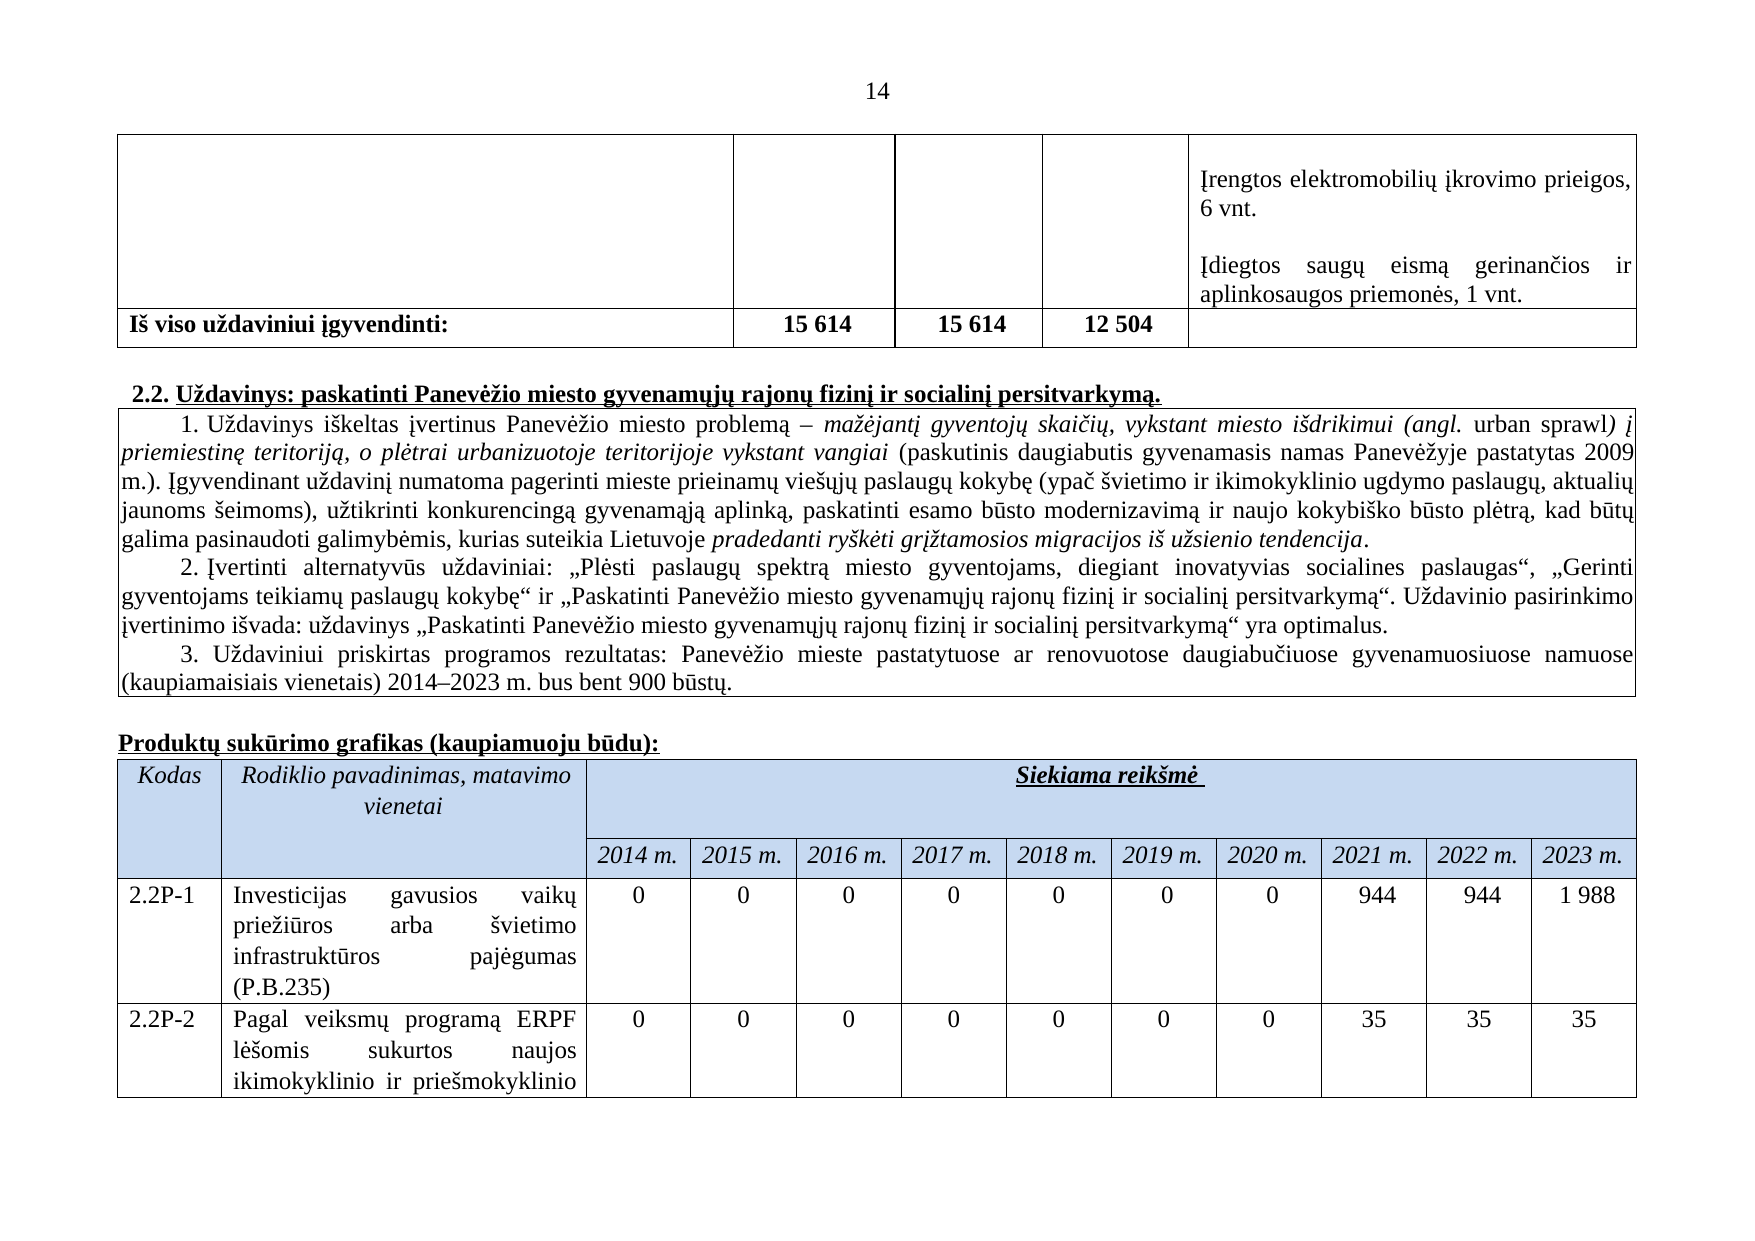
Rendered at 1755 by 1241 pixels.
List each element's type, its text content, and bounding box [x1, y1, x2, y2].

table_cell Iš viso uždaviniui įgyvendinti: [118, 309, 733, 347]
table_cell Investicijas gavusios vaikų priežiūros arba švietimo infrastruktūros pajėgumas (P.B.235) [222, 879, 586, 1003]
table_cell 0 [902, 1004, 1006, 1097]
table_header [587, 760, 691, 838]
table_header [1321, 760, 1426, 838]
table_cell 2017 m. [902, 839, 1006, 878]
table_cell 35 [1427, 1004, 1531, 1097]
table_cell 944 [1427, 879, 1531, 1003]
table_cell 0 [1112, 1004, 1216, 1097]
table_cell 2015 m. [691, 839, 796, 878]
table_cell 1 988 [1532, 879, 1636, 1003]
table_cell 0 [1007, 1004, 1111, 1097]
table_cell 2014 m. [587, 839, 690, 878]
table_cell [896, 135, 1042, 308]
table_cell 0 [1112, 879, 1216, 1003]
table_cell 2018 m. [1007, 839, 1111, 878]
table_cell 0 [1217, 879, 1321, 1003]
table_cell 2.2P-1 [118, 879, 221, 1003]
table_cell 35 [1532, 1004, 1636, 1097]
text 2. Įvertinti alternatyvūs uždaviniai: „Plėsti paslaugų spektrą miesto gyventojams, diegiant inovatyvias socialines paslaugas“, „Gerinti gyventojams teikiamų paslaugų kokybę“ ir „Paskatinti Panevėžio miesto gyvenamųjų rajonų fizinį ir socialinį persitvarkymą“. Uždavinio pasirinkimo įvertinimo išvada: uždavinys „Paskatinti Panevėžio miesto gyvenamųjų rajonų fizinį ir socialinį persitvarkymą“ yra optimalus. [119, 551, 1635, 638]
table_cell [1189, 309, 1636, 347]
table_cell 35 [1322, 1004, 1426, 1097]
table_cell [118, 135, 733, 308]
table_cell 2023 m. [1532, 839, 1636, 878]
table_cell 2016 m. [797, 839, 901, 878]
table_cell 2022 m. [1427, 839, 1531, 878]
table_cell 0 [902, 879, 1006, 1003]
table_header Kodas [118, 760, 221, 878]
table_header [1531, 760, 1636, 838]
table_cell 2021 m. [1322, 839, 1426, 878]
subtitle 2.2. Uždavinys: paskatinti Panevėžio miesto gyvenamųjų rajonų fizinį ir socialinį persitvarkymą. [132, 379, 1636, 408]
table_cell 0 [797, 1004, 901, 1097]
table_header [901, 760, 1006, 838]
table_cell 0 [587, 879, 690, 1003]
table_cell 0 [691, 879, 796, 1003]
table_cell 0 [797, 879, 901, 1003]
text 3. Uždaviniui priskirtas programos rezultatas: Panevėžio mieste pastatytuose ar renovuotose daugiabučiuose gyvenamuosiuose namuose (kaupiamaisiais vienetais) 2014–2023 m. bus bent 900 būstų. [119, 638, 1635, 696]
table_header Rodiklio pavadinimas, matavimo vienetai [222, 760, 586, 878]
table_cell 0 [691, 1004, 796, 1097]
table_cell 2019 m. [1112, 839, 1216, 878]
table_cell 2020 m. [1217, 839, 1321, 878]
table_cell Įrengtos elektromobilių įkrovimo prieigos, 6 vnt. Įdiegtos saugų eismą gerinančios ir aplinkosaugos priemonės, 1 vnt. [1189, 135, 1636, 308]
table_cell 15 614 [896, 309, 1042, 347]
table_header Siekiama reikšmė [1006, 760, 1216, 838]
table_cell 15 614 [734, 309, 894, 347]
table_cell 0 [1217, 1004, 1321, 1097]
table_cell 0 [587, 1004, 690, 1097]
table_cell 2.2P-2 [118, 1004, 221, 1097]
table_header [796, 760, 901, 838]
table_cell Pagal veiksmų programą ERPF lėšomis sukurtos naujos ikimokyklinio ir priešmokyklinio [222, 1004, 586, 1097]
table_header [1216, 760, 1321, 838]
table_cell 944 [1322, 879, 1426, 1003]
table_cell 0 [1007, 879, 1111, 1003]
table_header [691, 760, 796, 838]
text 1. Uždavinys iškeltas įvertinus Panevėžio miesto problemą – mažėjantį gyventojų skaičių, vykstant miesto išdrikimui (angl. urban sprawl) į priemiestinę teritoriją, o plėtrai urbanizuotoje teritorijoje vykstant vangiai (paskutinis daugiabutis gyvenamasis namas Panevėžyje pastatytas 2009 m.). Įgyvendinant uždavinį numatoma pagerinti mieste prieinamų viešųjų paslaugų kokybę (ypač švietimo ir ikimokyklinio ugdymo paslaugų, aktualių jaunoms šeimoms), užtikrinti konkurencingą gyvenamąją aplinką, paskatinti esamo būsto modernizavimą ir naujo kokybiško būsto plėtrą, kad būtų galima pasinaudoti galimybėmis, kurias suteikia Lietuvoje pradedanti ryškėti grįžtamosios migracijos iš užsienio tendencija. [119, 409, 1635, 551]
table_header [1426, 760, 1531, 838]
table_cell [1043, 135, 1188, 308]
table_cell [734, 135, 894, 308]
text Produktų sukūrimo grafikas (kaupiamuoju būdu): [118, 728, 1636, 757]
table_cell 12 504 [1043, 309, 1188, 347]
